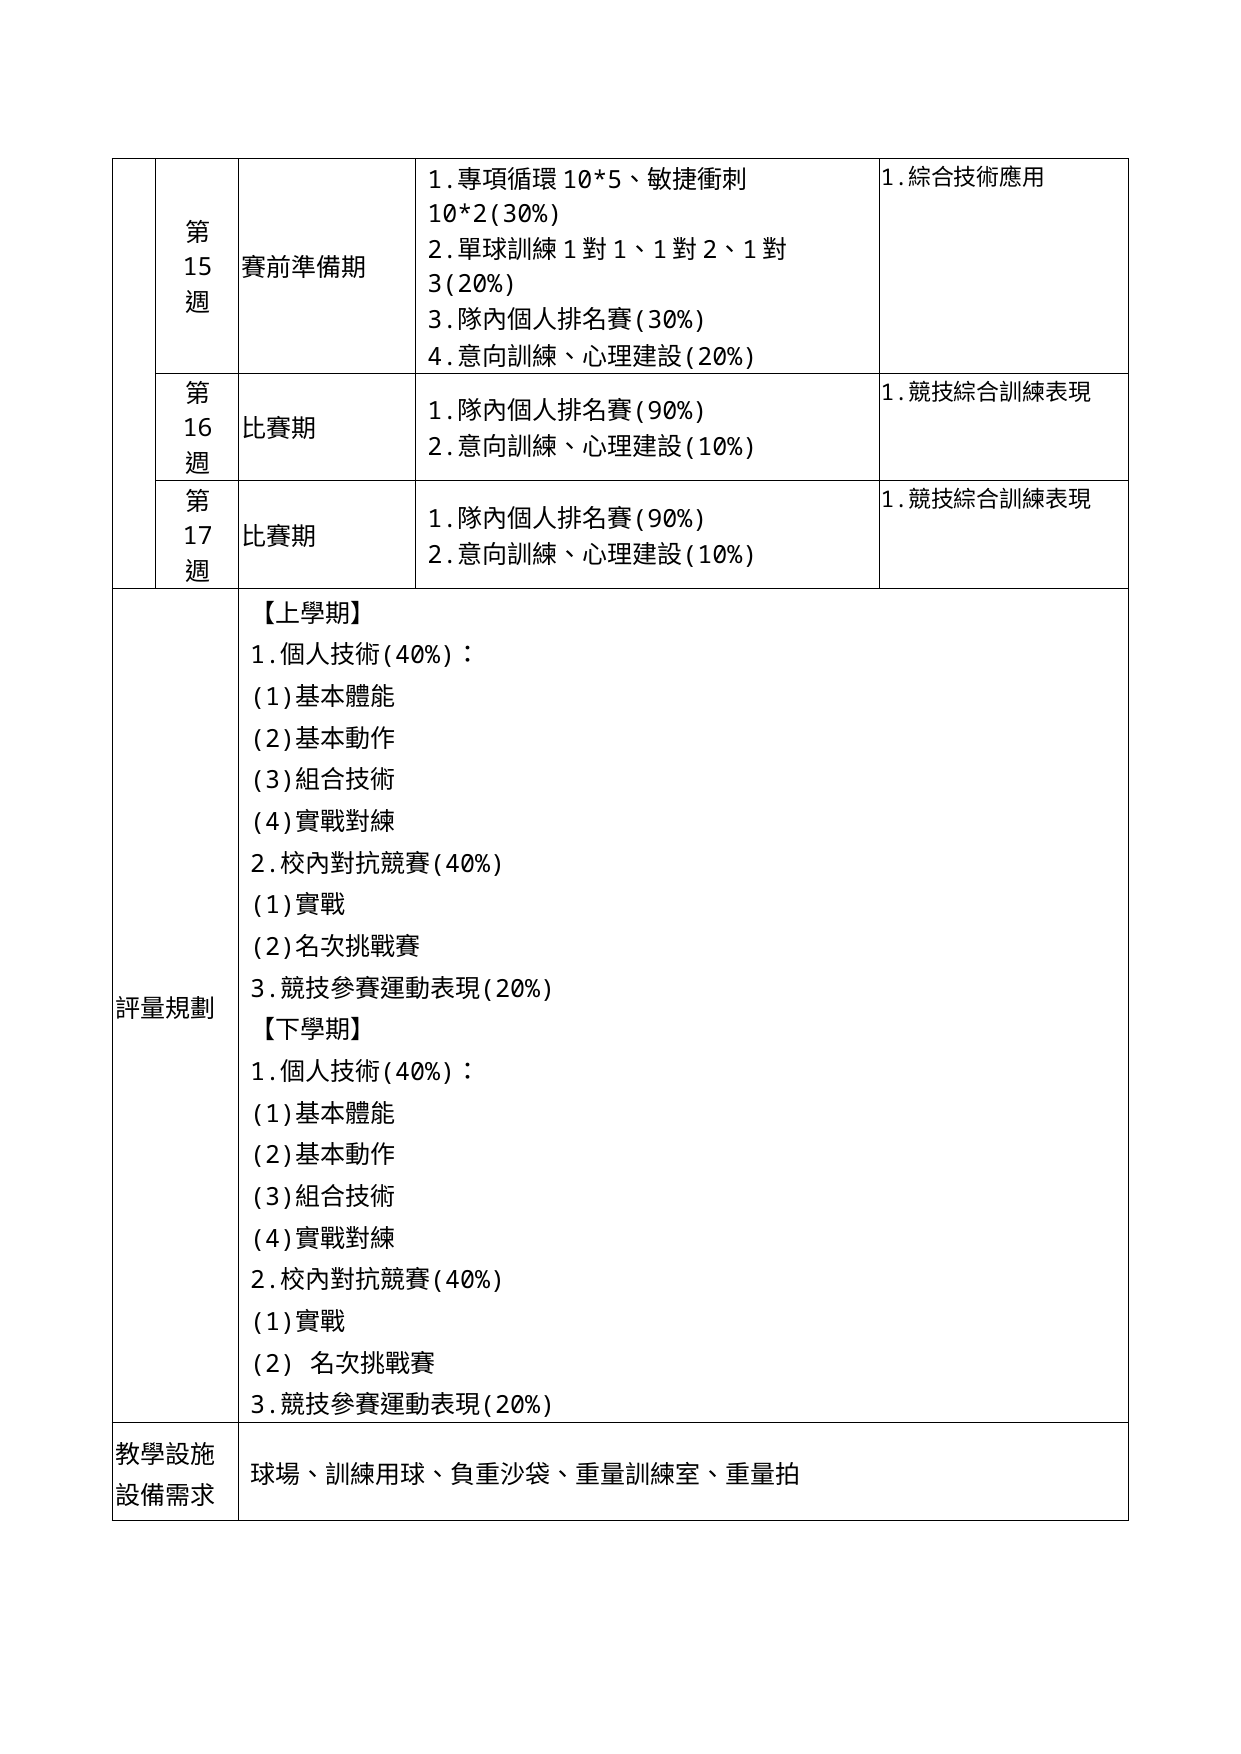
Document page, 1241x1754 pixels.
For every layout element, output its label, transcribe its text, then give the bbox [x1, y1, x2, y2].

table_cell 1.專項循環10*5、敏捷衝刺10*2(30%) 2.單球訓練1對1、1對2、1對3(20%) 3.隊內個人排名賽(30%) 4.意向訓練、心理建設(20%) [416, 159, 879, 372]
table_cell 1.隊內個人排名賽(90%) 2.意向訓練、心理建設(10%) [416, 481, 879, 588]
table_cell 比賽期 [239, 481, 415, 588]
table_cell [113, 159, 155, 588]
table_cell 評量規劃 [113, 589, 238, 1422]
table_cell 【上學期】 1.個人技術(40%)： (1)基本體能 (2)基本動作 (3)組合技術 (4)實戰對練 2.校內對抗競賽(40%) (1)實戰 (2)名次挑戰賽 3.競技參賽運動表現(20%) 【下學期】 1.個人技術(40%)： (1)基本體能 (2)基本動作 (3)組合技術 (4)實戰對練 2.校內對抗競賽(40%) (1)實戰 (2) 名次挑戰賽 3.競技參賽運動表現(20%) [239, 589, 1128, 1422]
table_cell 1.綜合技術應用 [880, 159, 1128, 372]
table_cell 球場、訓練用球、負重沙袋、重量訓練室、重量拍 [239, 1423, 1128, 1520]
table_cell 賽前準備期 [239, 159, 415, 372]
table_cell 第 15 週 [156, 159, 238, 372]
table_cell 第 16 週 [156, 374, 238, 480]
table_cell 1.隊內個人排名賽(90%) 2.意向訓練、心理建設(10%) [416, 374, 879, 480]
table_cell 第 17 週 [156, 481, 238, 588]
table_cell 比賽期 [239, 374, 415, 480]
table_cell 教學設施 設備需求 [113, 1423, 238, 1520]
table_cell 1.競技綜合訓練表現 [880, 481, 1128, 588]
table_cell 1.競技綜合訓練表現 [880, 374, 1128, 480]
